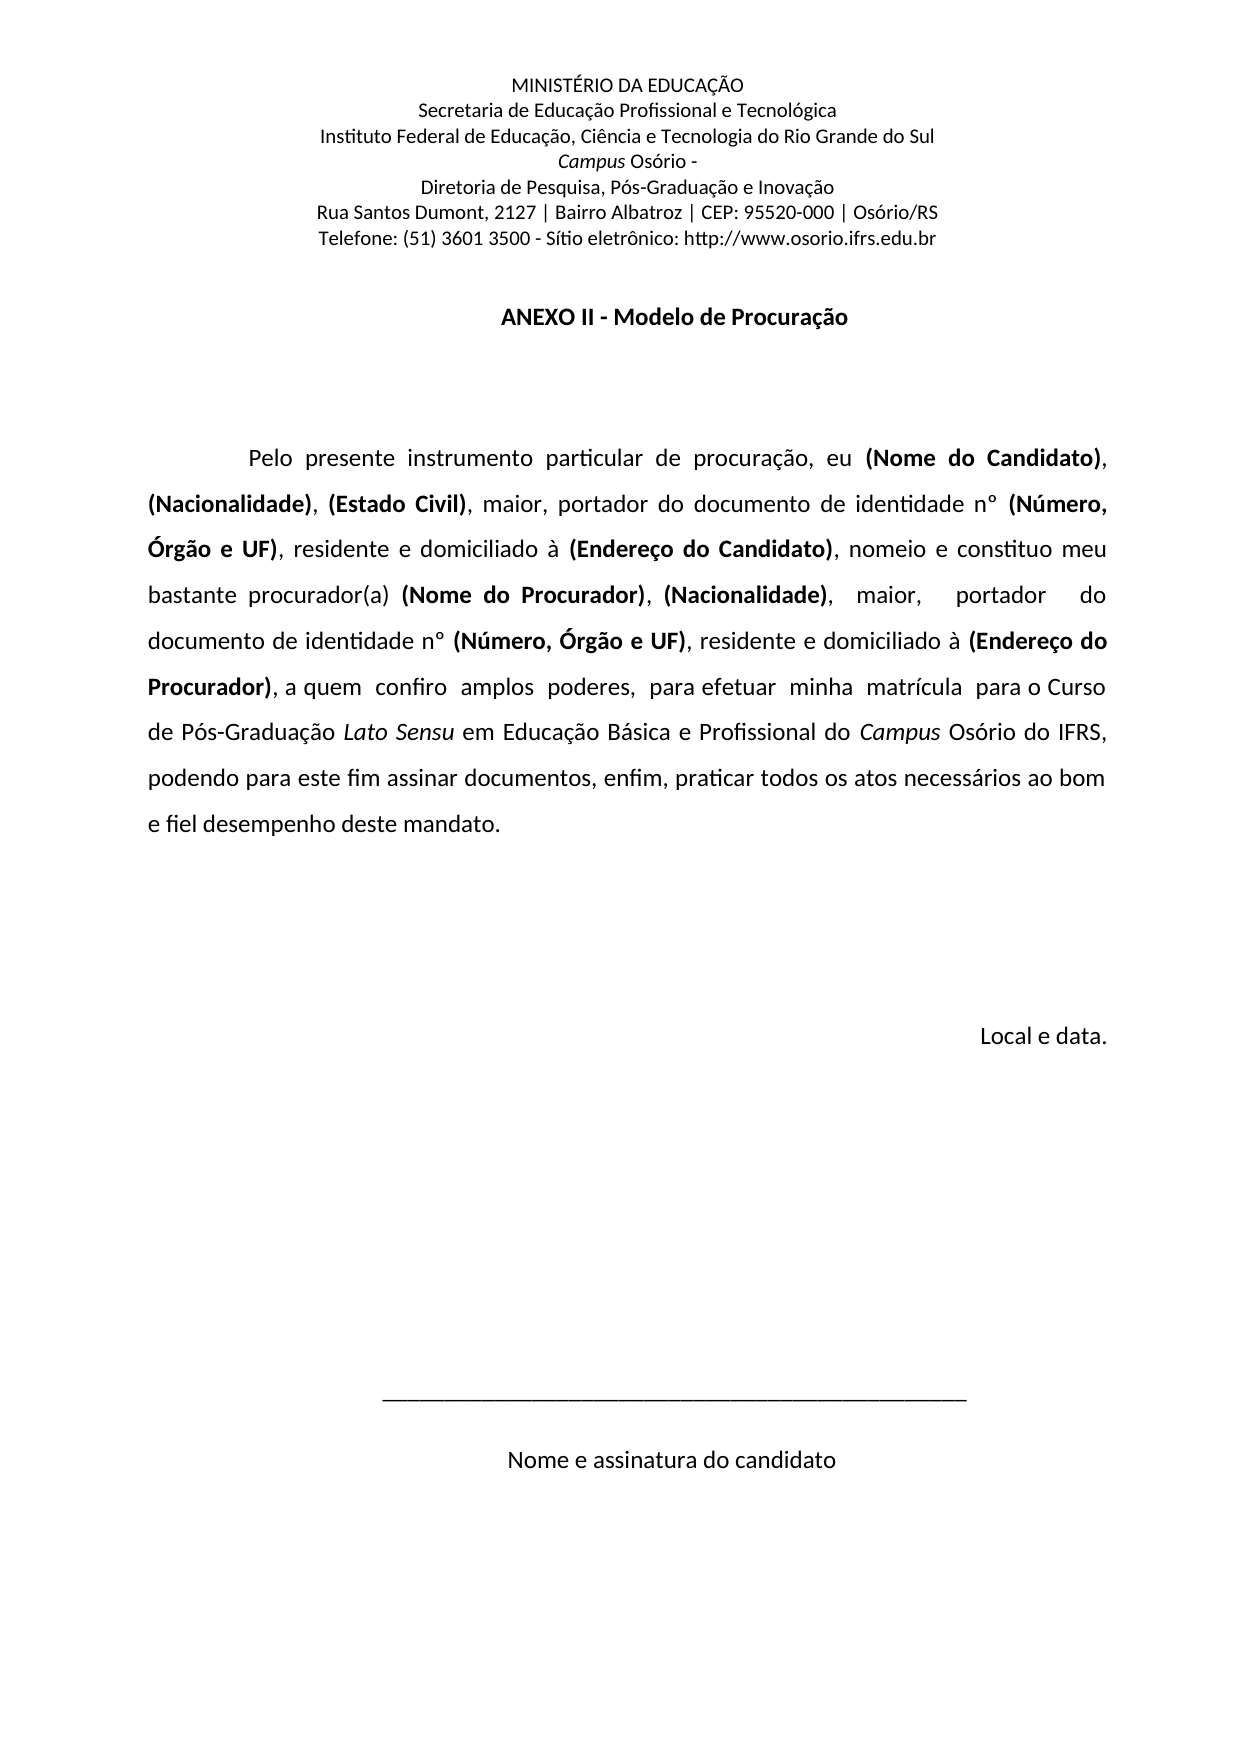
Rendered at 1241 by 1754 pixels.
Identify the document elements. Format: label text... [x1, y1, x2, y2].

text ANEXO II - Modelo de Procuração [148, 301, 1107, 331]
text Local e data. [148, 1020, 1107, 1051]
text Pelo presente instrumento particular de procuração, eu (Nome do Candidato), (Nacionalidade), (Estado Civil), maior, portador do documento de identidade nº (Número, Órgão e UF), residente e domiciliado à (Endereço do Candidato), nomeio e constituo meu bastante procurador(a) (Nome do Procurador), (Nacionalidade), maior, portador do documento de identidade nº (Número, Órgão e UF), residente e domiciliado à (Endereço do Procurador), a quem confiro amplos poderes, para efetuar minha matrícula para o Curso de Pós-Graduação Lato Sensu em Educação Básica e Profissional do Campus Osório do IFRS, podendo para este fim assinar documentos, enfim, praticar todos os atos necessários ao bom e fiel desempenho deste mandato. [148, 442, 1107, 838]
text _______________________________________________ [148, 1374, 1107, 1404]
text Nome e assinatura do candidato [148, 1444, 1107, 1475]
